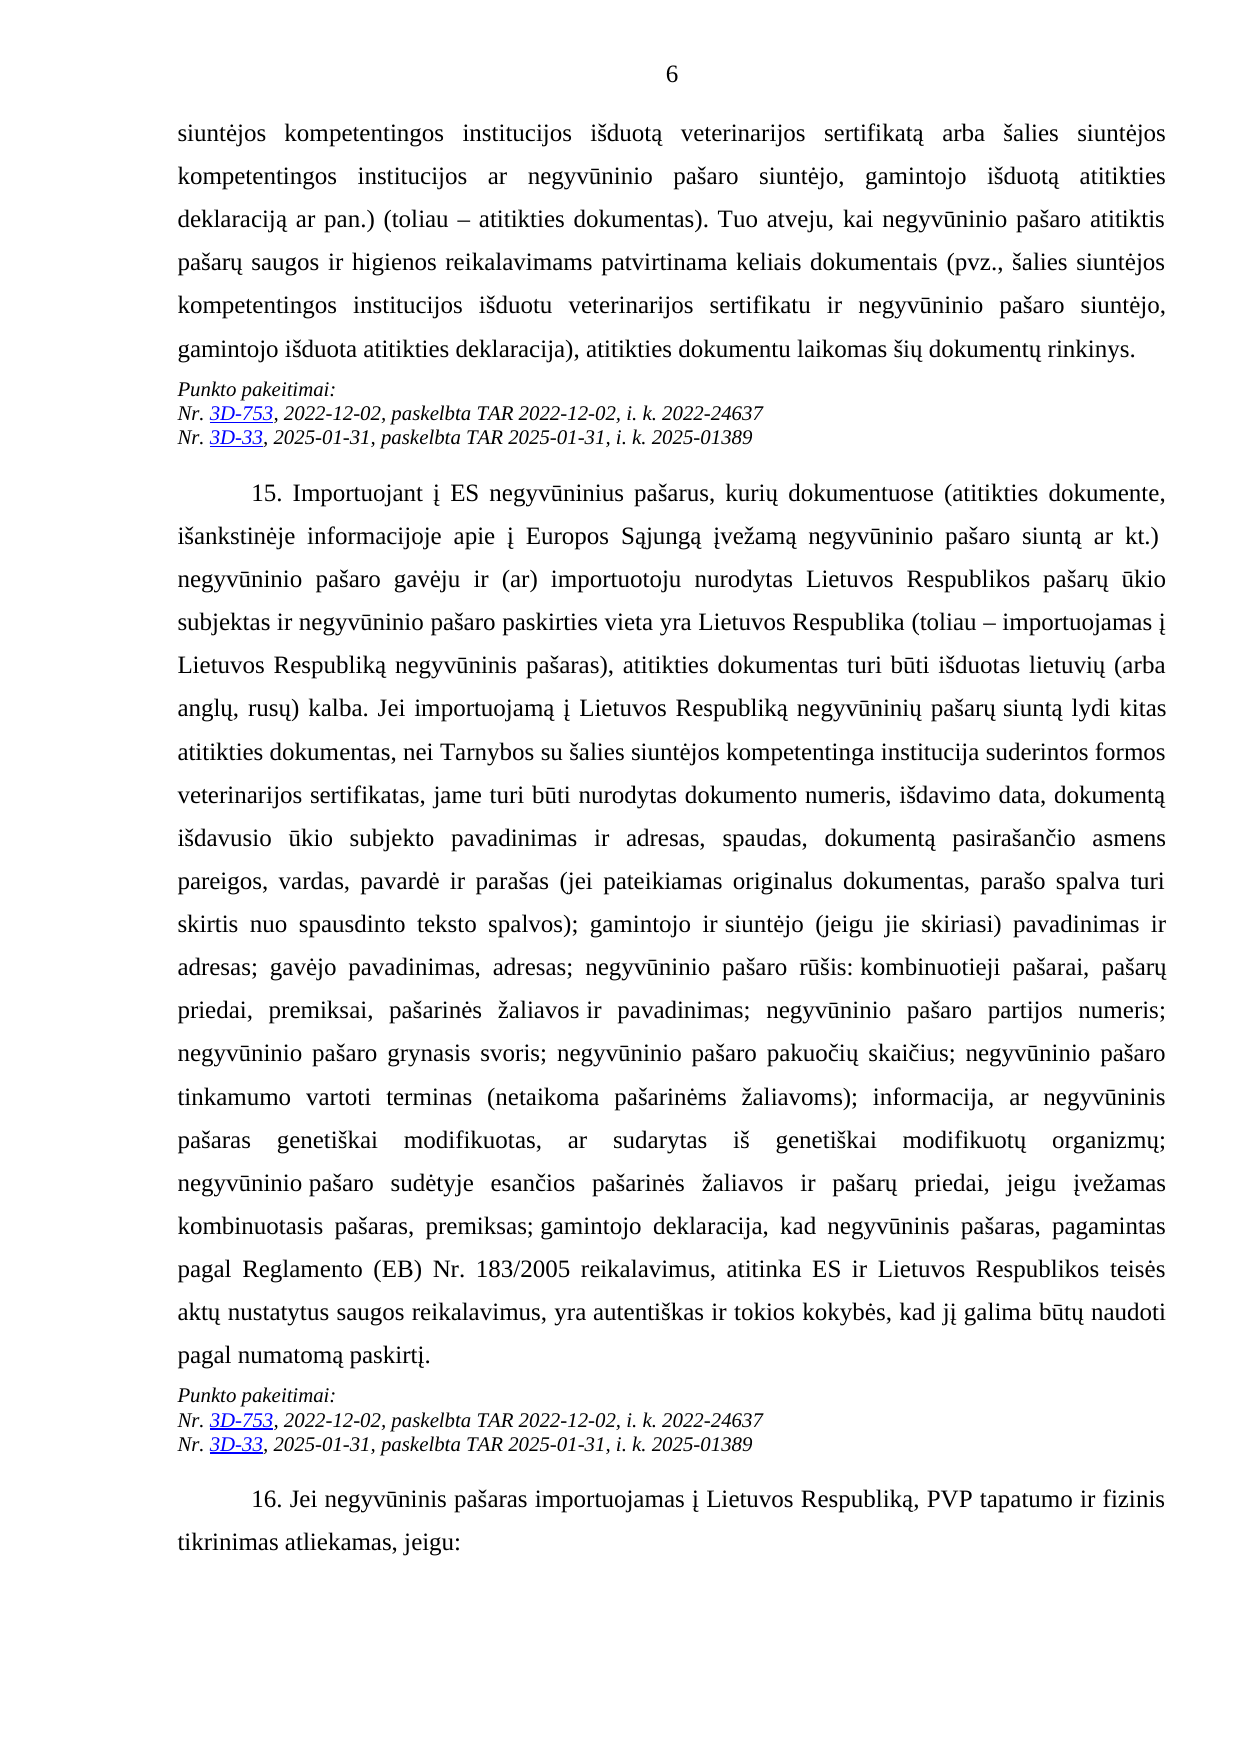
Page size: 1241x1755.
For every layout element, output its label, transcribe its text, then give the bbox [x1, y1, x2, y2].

text siuntėjos kompetentingos institucijos išduotą veterinarijos sertifikatą arba šalies siuntėjos kompetentingos institucijos ar negyvūninio pašaro siuntėjo, gamintojo išduotą atitikties deklaraciją ar pan.) (toliau – atitikties dokumentas). Tuo atveju, kai negyvūninio pašaro atitiktis pašarų saugos ir higienos reikalavimams patvirtinama keliais dokumentais (pvz., šalies siuntėjos kompetentingos institucijos išduotu veterinarijos sertifikatu ir negyvūninio pašaro siuntėjo, gamintojo išduota atitikties deklaracija), atitikties dokumentu laikomas šių dokumentų rinkinys. [177, 118, 1167, 362]
text Nr. 3D-33, 2025-01-31, paskelbta TAR 2025-01-31, i. k. 2025-01389 [177, 425, 1167, 449]
text 15. Importuojant į ES negyvūninius pašarus, kurių dokumentuose (atitikties dokumente, išankstinėje informacijoje apie į Europos Sąjungą įvežamą negyvūninio pašaro siuntą ar kt.) negyvūninio pašaro gavėju ir (ar) importuotoju nurodytas Lietuvos Respublikos pašarų ūkio subjektas ir negyvūninio pašaro paskirties vieta yra Lietuvos Respublika (toliau – importuojamas į Lietuvos Respubliką negyvūninis pašaras), atitikties dokumentas turi būti išduotas lietuvių (arba anglų, rusų) kalba. Jei importuojamą į Lietuvos Respubliką negyvūninių pašarų siuntą lydi kitas atitikties dokumentas, nei Tarnybos su šalies siuntėjos kompetentinga institucija suderintos formos veterinarijos sertifikatas, jame turi būti nurodytas dokumento numeris, išdavimo data, dokumentą išdavusio ūkio subjekto pavadinimas ir adresas, spaudas, dokumentą pasirašančio asmens pareigos, vardas, pavardė ir parašas (jei pateikiamas originalus dokumentas, parašo spalva turi skirtis nuo spausdinto teksto spalvos); gamintojo ir siuntėjo (jeigu jie skiriasi) pavadinimas ir adresas; gavėjo pavadinimas, adresas; negyvūninio pašaro rūšis: kombinuotieji pašarai, pašarų priedai, premiksai, pašarinės žaliavos ir pavadinimas; negyvūninio pašaro partijos numeris; negyvūninio pašaro grynasis svoris; negyvūninio pašaro pakuočių skaičius; negyvūninio pašaro tinkamumo vartoti terminas (netaikoma pašarinėms žaliavoms); informacija, ar negyvūninis pašaras genetiškai modifikuotas, ar sudarytas iš genetiškai modifikuotų organizmų; negyvūninio pašaro sudėtyje esančios pašarinės žaliavos ir pašarų priedai, jeigu įvežamas kombinuotasis pašaras, premiksas; gamintojo deklaracija, kad negyvūninis pašaras, pagamintas pagal Reglamento (EB) Nr. 183/2005 reikalavimus, atitinka ES ir Lietuvos Respublikos teisės aktų nustatytus saugos reikalavimus, yra autentiškas ir tokios kokybės, kad jį galima būtų naudoti pagal numatomą paskirtį. [177, 478, 1167, 1369]
text Nr. 3D-33, 2025-01-31, paskelbta TAR 2025-01-31, i. k. 2025-01389 [177, 1432, 1167, 1456]
text Punkto pakeitimai: [177, 377, 1167, 401]
text 16. Jei negyvūninis pašaras importuojamas į Lietuvos Respubliką, PVP tapatumo ir fizinis tikrinimas atliekamas, jeigu: [177, 1484, 1167, 1556]
text Punkto pakeitimai: [177, 1383, 1167, 1407]
text Nr. 3D-753, 2022-12-02, paskelbta TAR 2022-12-02, i. k. 2022-24637 [177, 1407, 1167, 1432]
text Nr. 3D-753, 2022-12-02, paskelbta TAR 2022-12-02, i. k. 2022-24637 [177, 401, 1167, 425]
